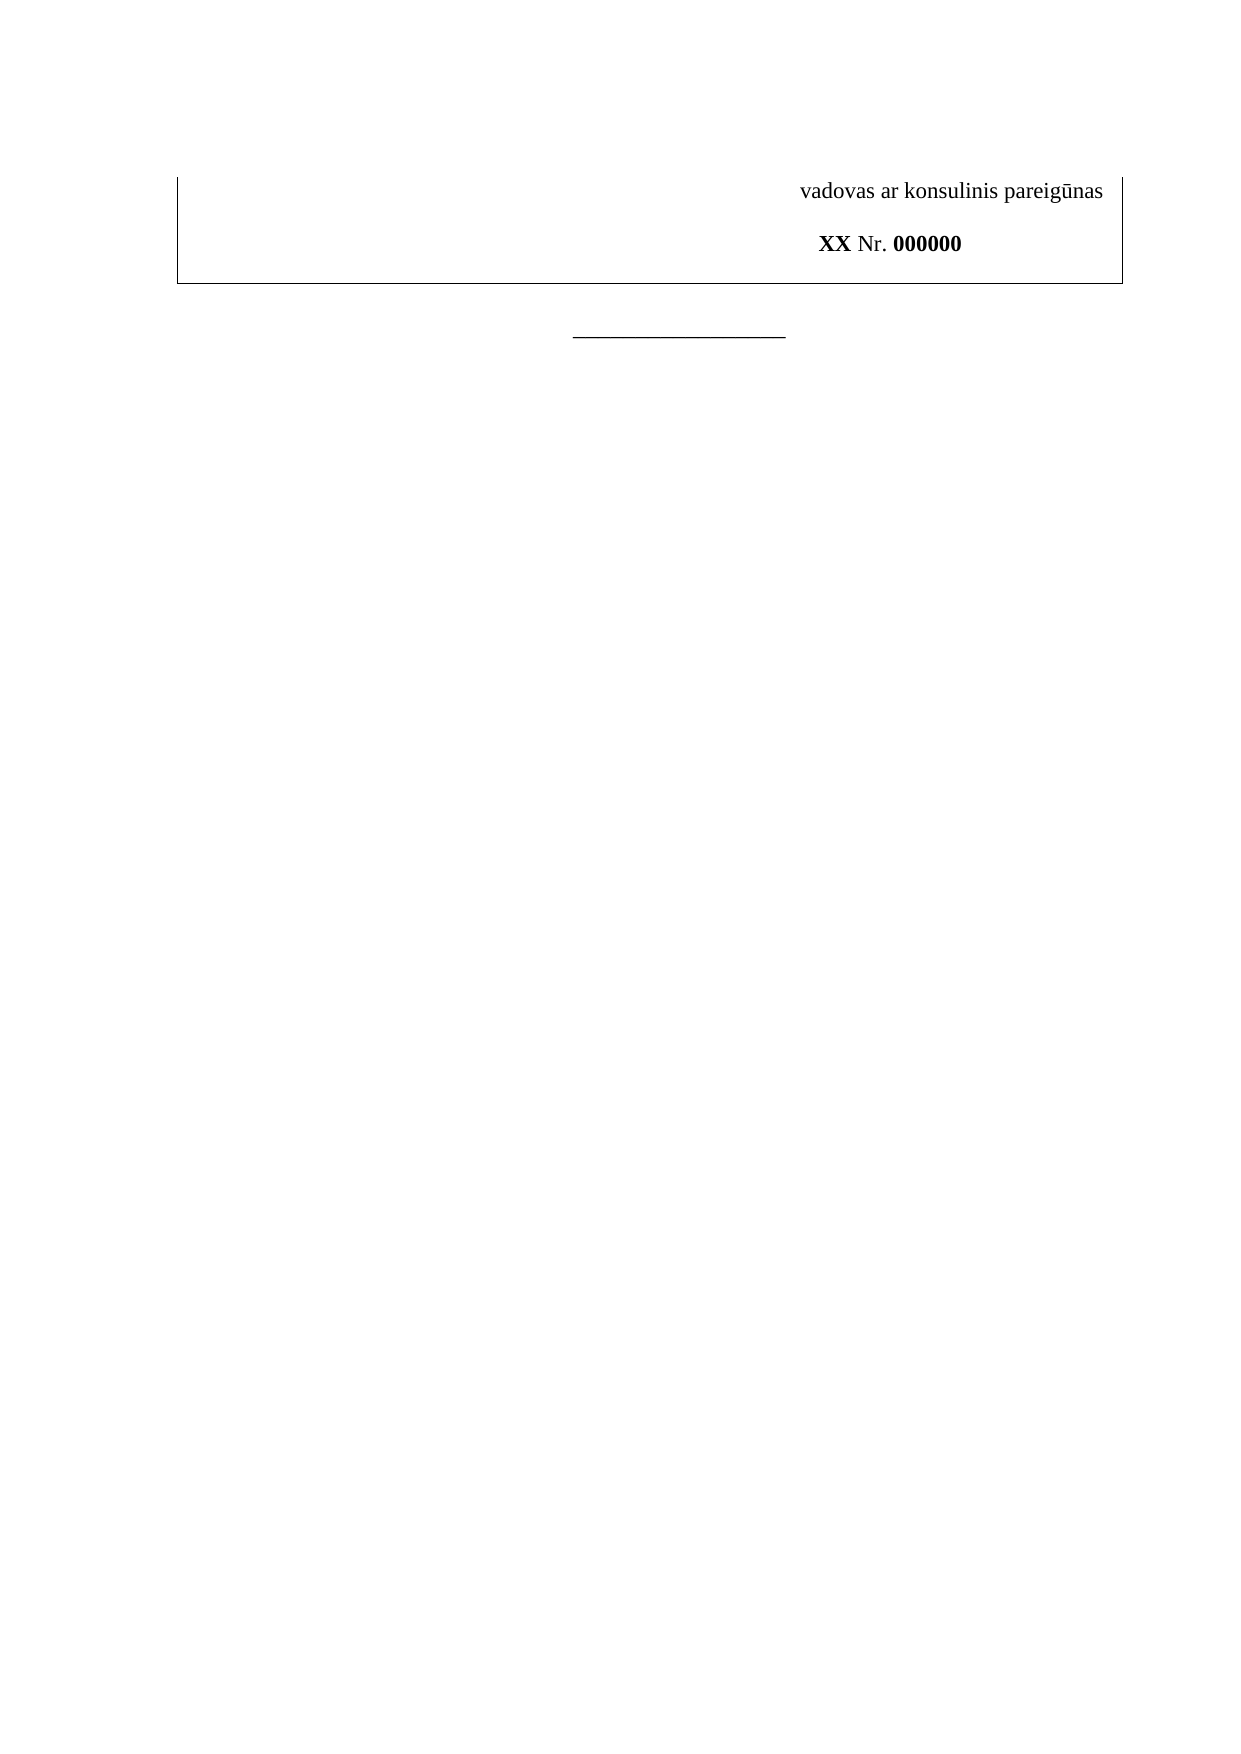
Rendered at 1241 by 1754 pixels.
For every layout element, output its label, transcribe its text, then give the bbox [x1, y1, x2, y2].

table_cell [658, 177, 788, 203]
text _________________ [177, 312, 1181, 341]
table_cell vadovas ar konsulinis pareigūnas [789, 177, 1122, 203]
table_cell [178, 256, 658, 283]
table_cell XX Nr. 000000 [658, 230, 1122, 256]
table_cell [658, 204, 1122, 230]
table_cell [178, 204, 658, 230]
table_cell [178, 177, 658, 203]
table_cell [658, 256, 1122, 283]
table_cell [178, 230, 658, 256]
